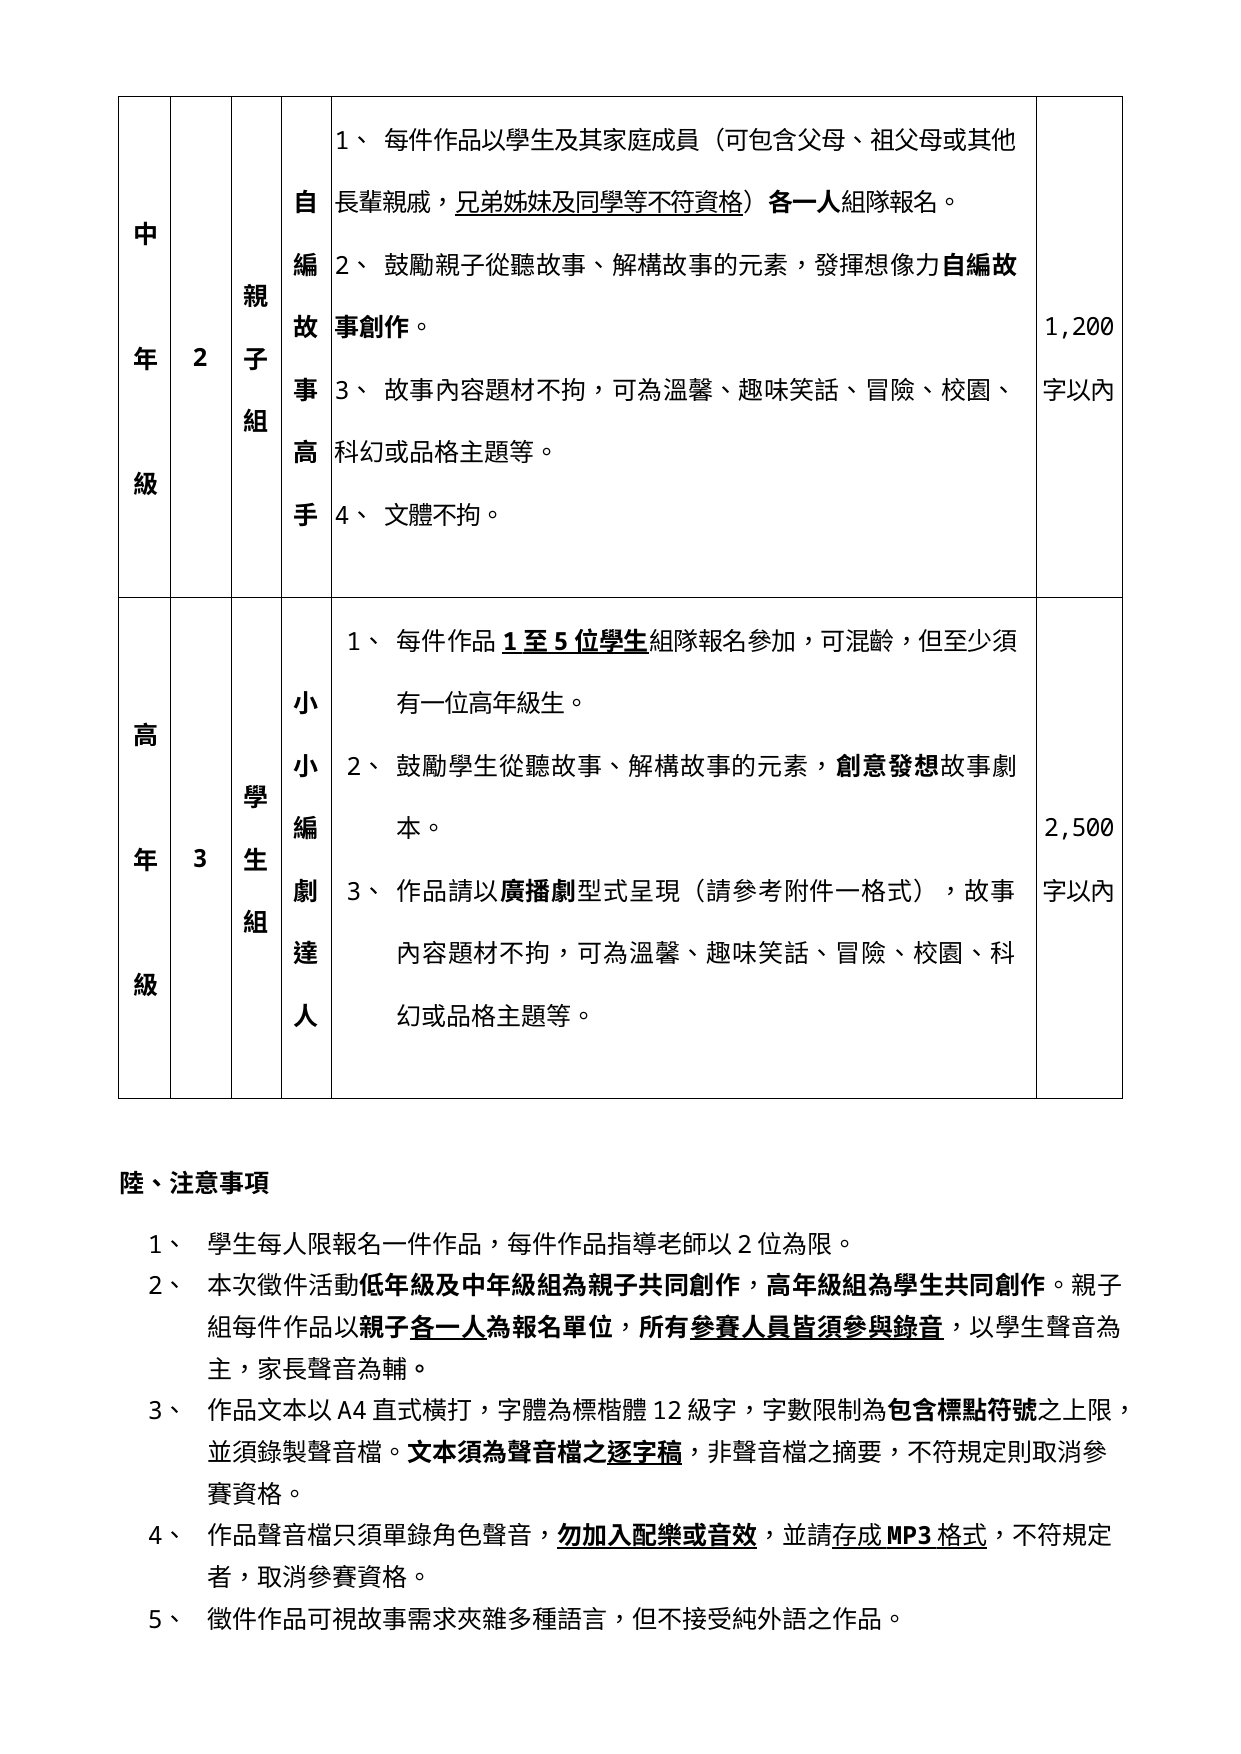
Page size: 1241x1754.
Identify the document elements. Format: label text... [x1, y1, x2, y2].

list 作品聲音檔只須單錄角色聲音，勿加入配樂或音效，並請存成MP3格式，不符規定者，取消參賽資格。 [148, 1511, 1122, 1595]
list 徵件作品可視故事需求夾雜多種語言，但不接受純外語之作品。 [148, 1595, 1122, 1636]
table_cell 學生組 [232, 598, 281, 1098]
table_cell 小小編劇達人 [282, 598, 331, 1098]
text 陸、注意事項 [119, 1159, 1122, 1201]
table_cell 親子組 [232, 97, 281, 597]
table_cell 中 年 級 [119, 97, 170, 597]
table_cell 3 [171, 598, 231, 1098]
table_cell 自編故事高手 [282, 97, 331, 597]
list 學生每人限報名一件作品，每件作品指導老師以2位為限。 [148, 1220, 1122, 1261]
table_cell 2 [171, 97, 231, 597]
table_cell 每件作品1至5位學生組隊報名參加，可混齡，但至少須有一位高年級生。 鼓勵學生從聽故事、解構故事的元素，創意發想故事劇本。 作品請以廣播劇型式呈現（請參考附件一格式），故事內容題材不拘，可為溫馨、趣味笑話、冒險、校園、科幻或品格主題等。 [332, 598, 1036, 1098]
list 作品文本以A4直式橫打，字體為標楷體12級字，字數限制為包含標點符號之上限，並須錄製聲音檔。文本須為聲音檔之逐字稿，非聲音檔之摘要，不符規定則取消參賽資格。 [148, 1386, 1122, 1511]
table_cell 每件作品以學生及其家庭成員（可包含父母、祖父母或其他長輩親戚，兄弟姊妹及同學等不符資格）各一人組隊報名。 鼓勵親子從聽故事、解構故事的元素，發揮想像力自編故事創作。 故事內容題材不拘，可為溫馨、趣味笑話、冒險、校園、科幻或品格主題等。 文體不拘。 [332, 97, 1036, 597]
table_cell 1,200字以內 [1037, 97, 1122, 597]
list 本次徵件活動低年級及中年級組為親子共同創作，高年級組為學生共同創作。親子組每件作品以親子各一人為報名單位，所有參賽人員皆須參與錄音，以學生聲音為主，家長聲音為輔。 [148, 1261, 1122, 1386]
table_cell 高 年 級 [119, 598, 170, 1098]
table_cell 2,500字以內 [1037, 598, 1122, 1098]
